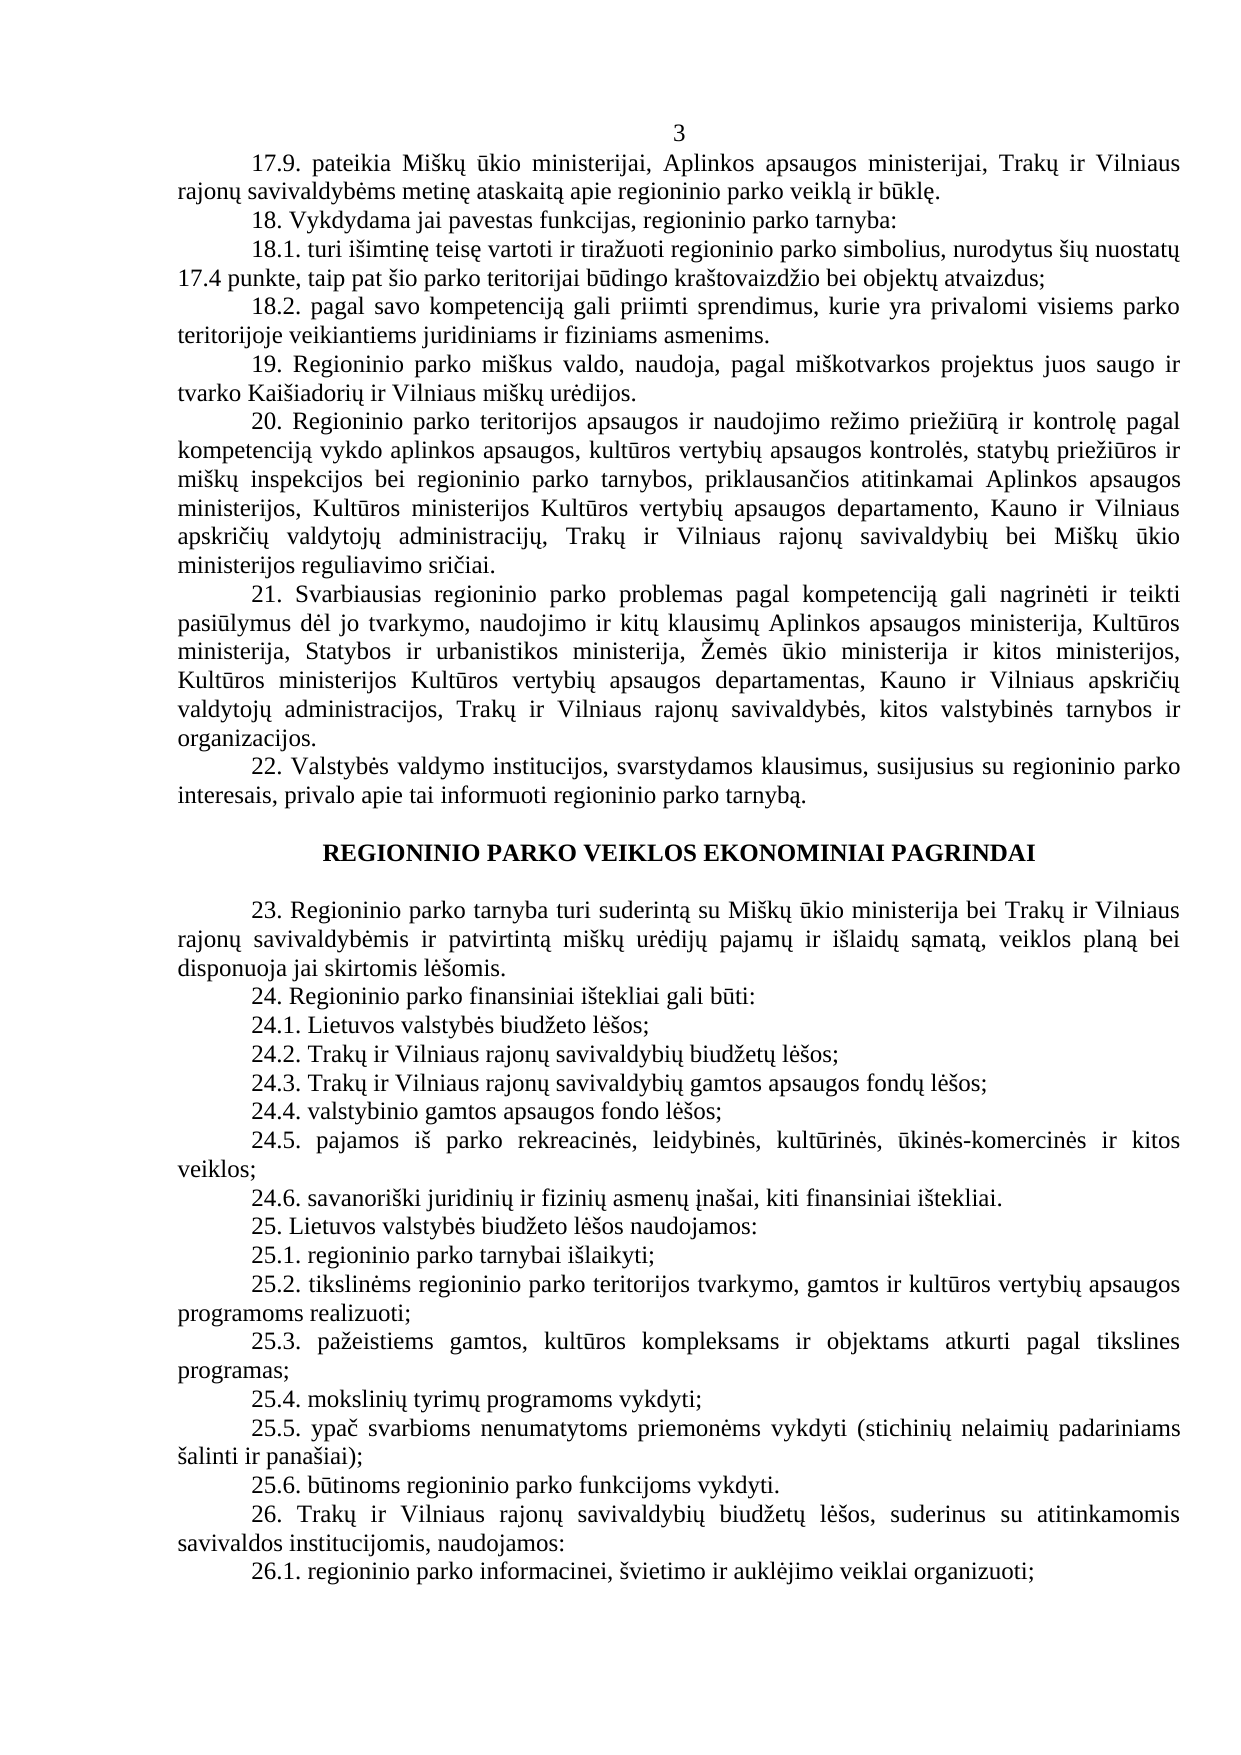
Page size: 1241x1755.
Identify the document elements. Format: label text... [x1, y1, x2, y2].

text 25.4. mokslinių tyrimų programoms vykdyti; [177, 1384, 1181, 1413]
text 25.5. ypač svarbioms nenumatytoms priemonėms vykdyti (stichinių nelaimių padariniams šalinti ir panašiai); [177, 1413, 1181, 1470]
text REGIONINIO PARKO VEIKLOS EKONOMINIAI PAGRINDAI [177, 838, 1181, 866]
text 20. Regioninio parko teritorijos apsaugos ir naudojimo režimo priežiūrą ir kontrolę pagal kompetenciją vykdo aplinkos apsaugos, kultūros vertybių apsaugos kontrolės, statybų priežiūros ir miškų inspekcijos bei regioninio parko tarnybos, priklausančios atitinkamai Aplinkos apsaugos ministerijos, Kultūros ministerijos Kultūros vertybių apsaugos departamento, Kauno ir Vilniaus apskričių valdytojų administracijų, Trakų ir Vilniaus rajonų savivaldybių bei Miškų ūkio ministerijos reguliavimo sričiai. [177, 406, 1181, 579]
text 25.1. regioninio parko tarnybai išlaikyti; [177, 1240, 1181, 1269]
text 18. Vykdydama jai pavestas funkcijas, regioninio parko tarnyba: [177, 205, 1181, 234]
text 24.2. Trakų ir Vilniaus rajonų savivaldybių biudžetų lėšos; [177, 1039, 1181, 1068]
text 25.2. tikslinėms regioninio parko teritorijos tvarkymo, gamtos ir kultūros vertybių apsaugos programoms realizuoti; [177, 1269, 1181, 1326]
text 26. Trakų ir Vilniaus rajonų savivaldybių biudžetų lėšos, suderinus su atitinkamomis savivaldos institucijomis, naudojamos: [177, 1499, 1181, 1556]
text 25. Lietuvos valstybės biudžeto lėšos naudojamos: [177, 1211, 1181, 1240]
text 25.3. pažeistiems gamtos, kultūros kompleksams ir objektams atkurti pagal tikslines programas; [177, 1326, 1181, 1384]
text 24.3. Trakų ir Vilniaus rajonų savivaldybių gamtos apsaugos fondų lėšos; [177, 1068, 1181, 1096]
text 21. Svarbiausias regioninio parko problemas pagal kompetenciją gali nagrinėti ir teikti pasiūlymus dėl jo tvarkymo, naudojimo ir kitų klausimų Aplinkos apsaugos ministerija, Kultūros ministerija, Statybos ir urbanistikos ministerija, Žemės ūkio ministerija ir kitos ministerijos, Kultūros ministerijos Kultūros vertybių apsaugos departamentas, Kauno ir Vilniaus apskričių valdytojų administracijos, Trakų ir Vilniaus rajonų savivaldybės, kitos valstybinės tarnybos ir organizacijos. [177, 579, 1181, 751]
text 24.4. valstybinio gamtos apsaugos fondo lėšos; [177, 1096, 1181, 1125]
text 23. Regioninio parko tarnyba turi suderintą su Miškų ūkio ministerija bei Trakų ir Vilniaus rajonų savivaldybėmis ir patvirtintą miškų urėdijų pajamų ir išlaidų sąmatą, veiklos planą bei disponuoja jai skirtomis lėšomis. [177, 895, 1181, 981]
text 17.9. pateikia Miškų ūkio ministerijai, Aplinkos apsaugos ministerijai, Trakų ir Vilniaus rajonų savivaldybėms metinę ataskaitą apie regioninio parko veiklą ir būklę. [177, 148, 1181, 205]
text 24.1. Lietuvos valstybės biudžeto lėšos; [177, 1010, 1181, 1039]
text 19. Regioninio parko miškus valdo, naudoja, pagal miškotvarkos projektus juos saugo ir tvarko Kaišiadorių ir Vilniaus miškų urėdijos. [177, 349, 1181, 406]
text 24.6. savanoriški juridinių ir fizinių asmenų įnašai, kiti finansiniai ištekliai. [177, 1183, 1181, 1211]
text 26.1. regioninio parko informacinei, švietimo ir auklėjimo veiklai organizuoti; [177, 1556, 1181, 1585]
text 18.1. turi išimtinę teisę vartoti ir tiražuoti regioninio parko simbolius, nurodytus šių nuostatų 17.4 punkte, taip pat šio parko teritorijai būdingo kraštovaizdžio bei objektų atvaizdus; [177, 234, 1181, 291]
text 24. Regioninio parko finansiniai ištekliai gali būti: [177, 981, 1181, 1010]
text 18.2. pagal savo kompetenciją gali priimti sprendimus, kurie yra privalomi visiems parko teritorijoje veikiantiems juridiniams ir fiziniams asmenims. [177, 291, 1181, 349]
text 25.6. būtinoms regioninio parko funkcijoms vykdyti. [177, 1470, 1181, 1499]
text 24.5. pajamos iš parko rekreacinės, leidybinės, kultūrinės, ūkinės-komercinės ir kitos veiklos; [177, 1125, 1181, 1183]
text 22. Valstybės valdymo institucijos, svarstydamos klausimus, susijusius su regioninio parko interesais, privalo apie tai informuoti regioninio parko tarnybą. [177, 751, 1181, 809]
